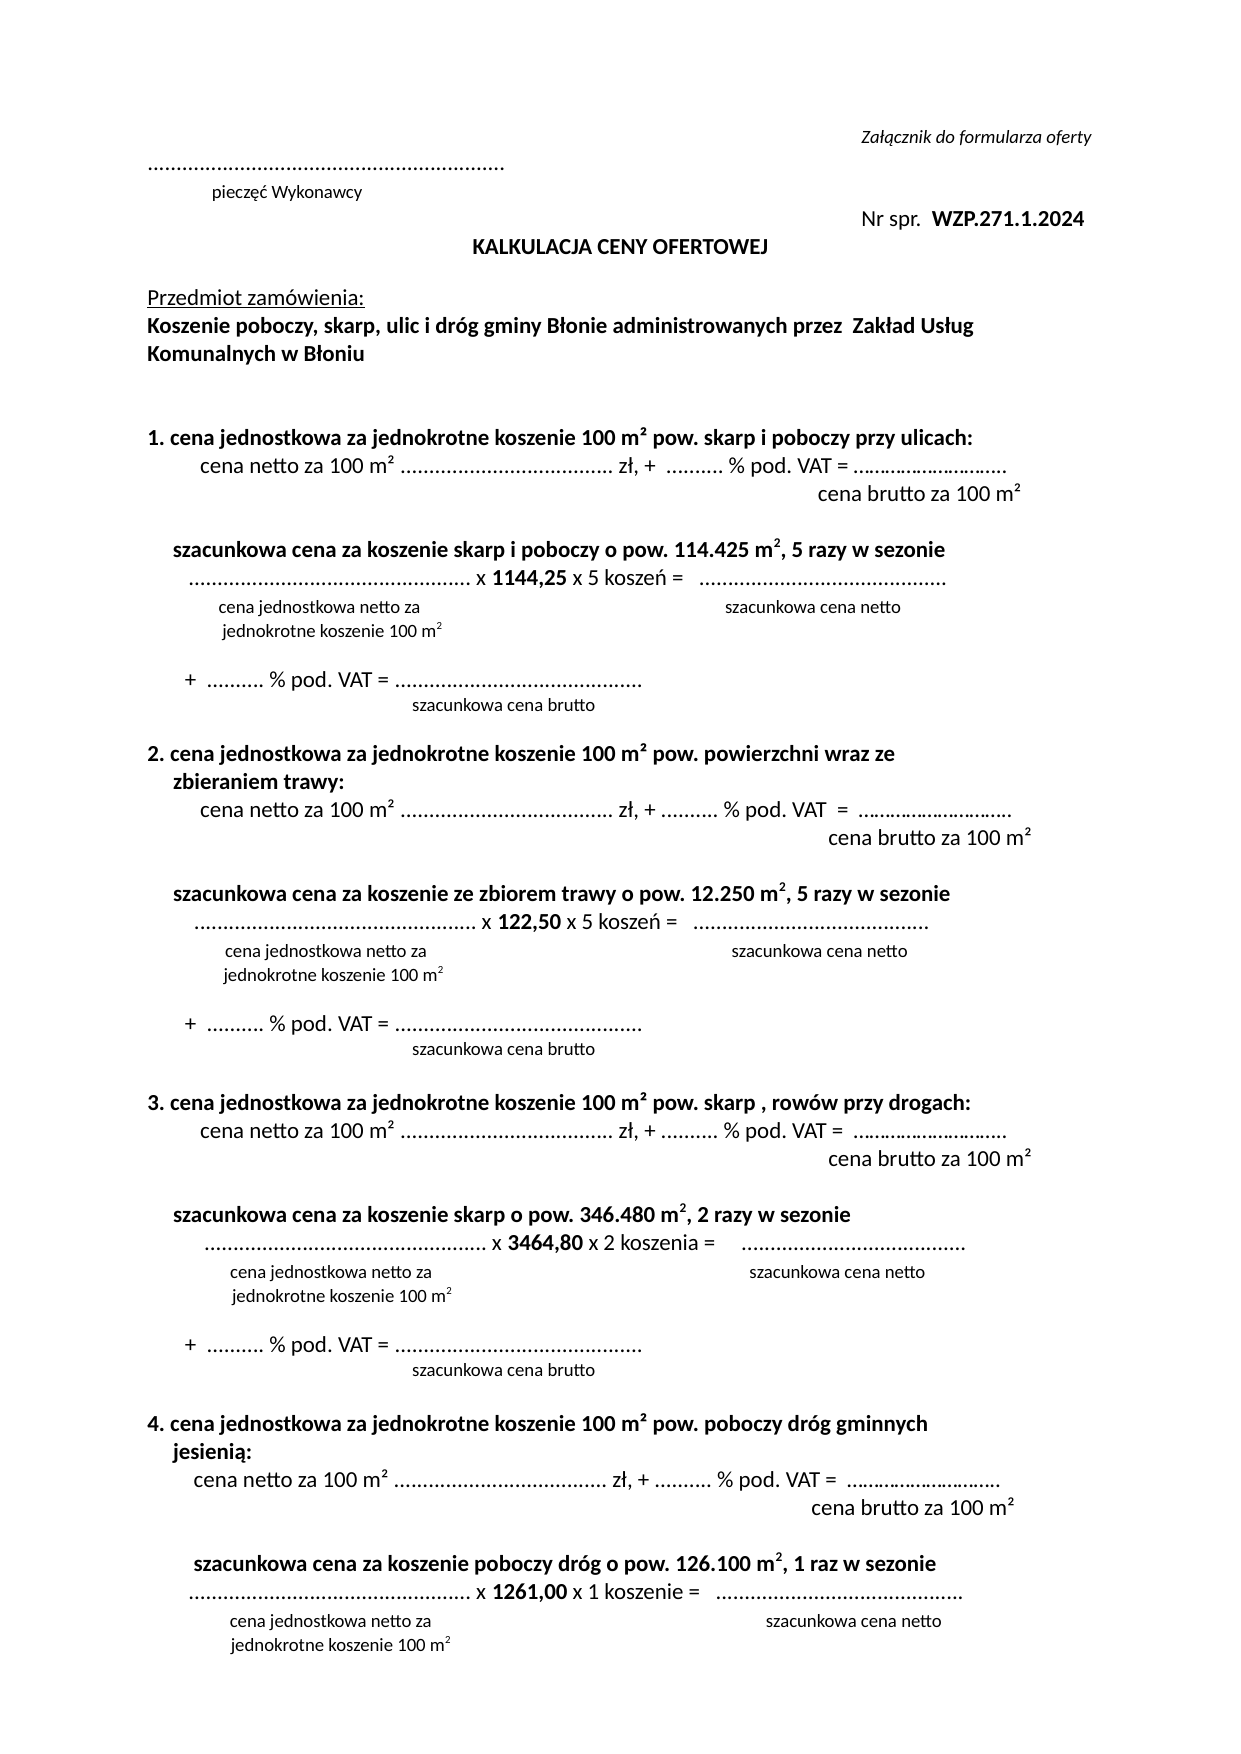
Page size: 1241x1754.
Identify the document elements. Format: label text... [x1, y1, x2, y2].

text ................................................. x 1144,25 x 5 koszeń = ........................................... [142, 563, 1093, 591]
text cena netto za 100 m² ..................................... zł, + .......... % pod. VAT = ……………………….. [184, 1116, 1093, 1144]
text szacunkowa cena brutto [142, 1037, 1093, 1060]
text cena brutto za 100 m² [147, 1493, 1093, 1521]
text 4. cena jednostkowa za jednokrotne koszenie 100 m² pow. poboczy dróg gminnych [147, 1409, 1093, 1437]
text Przedmiot zamówienia: [147, 283, 1093, 311]
text Załącznik do formularza oferty [147, 125, 1093, 148]
text ................................................. x 1261,00 x 1 koszenie = ........................................... [142, 1577, 1093, 1605]
text szacunkowa cena za koszenie skarp o pow. 346.480 m2, 2 razy w sezonie [147, 1200, 1093, 1228]
text cena netto za 100 m² ..................................... zł, + .......... % pod. VAT = ……………………….. [147, 1465, 1093, 1493]
text 3. cena jednostkowa za jednokrotne koszenie 100 m² pow. skarp , rowów przy drogach: [147, 1088, 1093, 1116]
text jednokrotne koszenie 100 m2 [142, 1633, 1093, 1656]
text 2. cena jednostkowa za jednokrotne koszenie 100 m² pow. powierzchni wraz ze [147, 739, 1093, 767]
text jesienią: [147, 1437, 1093, 1465]
text szacunkowa cena za koszenie ze zbiorem trawy o pow. 12.250 m2, 5 razy w sezonie [147, 879, 1093, 907]
text + .......... % pod. VAT = ........................................... [184, 1009, 1093, 1037]
text szacunkowa cena brutto [142, 693, 1093, 716]
text cena brutto za 100 m² [184, 1144, 1093, 1172]
text jednokrotne koszenie 100 m2 [147, 1284, 1093, 1307]
text pieczęć Wykonawcy [147, 176, 1093, 204]
text szacunkowa cena za koszenie poboczy dróg o pow. 126.100 m2, 1 raz w sezonie [142, 1549, 1093, 1577]
text zbieraniem trawy: [147, 767, 1093, 795]
text cena brutto za 100 m² [184, 479, 1093, 507]
list Koszenie poboczy, skarp, ulic i dróg gminy Błonie administrowanych przez Zakład Usług Komunalnych w Błoniu [147, 311, 1093, 367]
text cena jednostkowa netto za szacunkowa cena netto [142, 591, 1093, 619]
text + .......... % pod. VAT = ........................................... [184, 665, 1093, 693]
text cena brutto za 100 m² [184, 823, 1093, 851]
text szacunkowa cena za koszenie skarp i poboczy o pow. 114.425 m2, 5 razy w sezonie [142, 535, 1093, 563]
text jednokrotne koszenie 100 m2 [142, 619, 1093, 642]
text 1. cena jednostkowa za jednokrotne koszenie 100 m² pow. skarp i poboczy przy ulicach: [147, 423, 1093, 451]
text jednokrotne koszenie 100 m2 [147, 963, 1093, 986]
text Nr spr. WZP.271.1.2024 [147, 204, 1093, 232]
text ................................................. x 3464,80 x 2 koszenia = ....................................... [147, 1228, 1093, 1256]
text cena netto za 100 m² ..................................... zł, + .......... % pod. VAT = ……………………….. [184, 795, 1093, 823]
text + .......... % pod. VAT = ........................................... [184, 1330, 1093, 1358]
text cena jednostkowa netto za szacunkowa cena netto [147, 935, 1093, 963]
text szacunkowa cena brutto [142, 1358, 1093, 1381]
text cena jednostkowa netto za szacunkowa cena netto [147, 1256, 1093, 1284]
text KALKULACJA CENY OFERTOWEJ [147, 232, 1093, 260]
text .............................................................. [147, 148, 1093, 176]
text cena netto za 100 m² ..................................... zł, + .......... % pod. VAT = ……………………….. [184, 451, 1093, 479]
text cena jednostkowa netto za szacunkowa cena netto [142, 1605, 1093, 1633]
text ................................................. x 122,50 x 5 koszeń = ......................................... [147, 907, 1093, 935]
